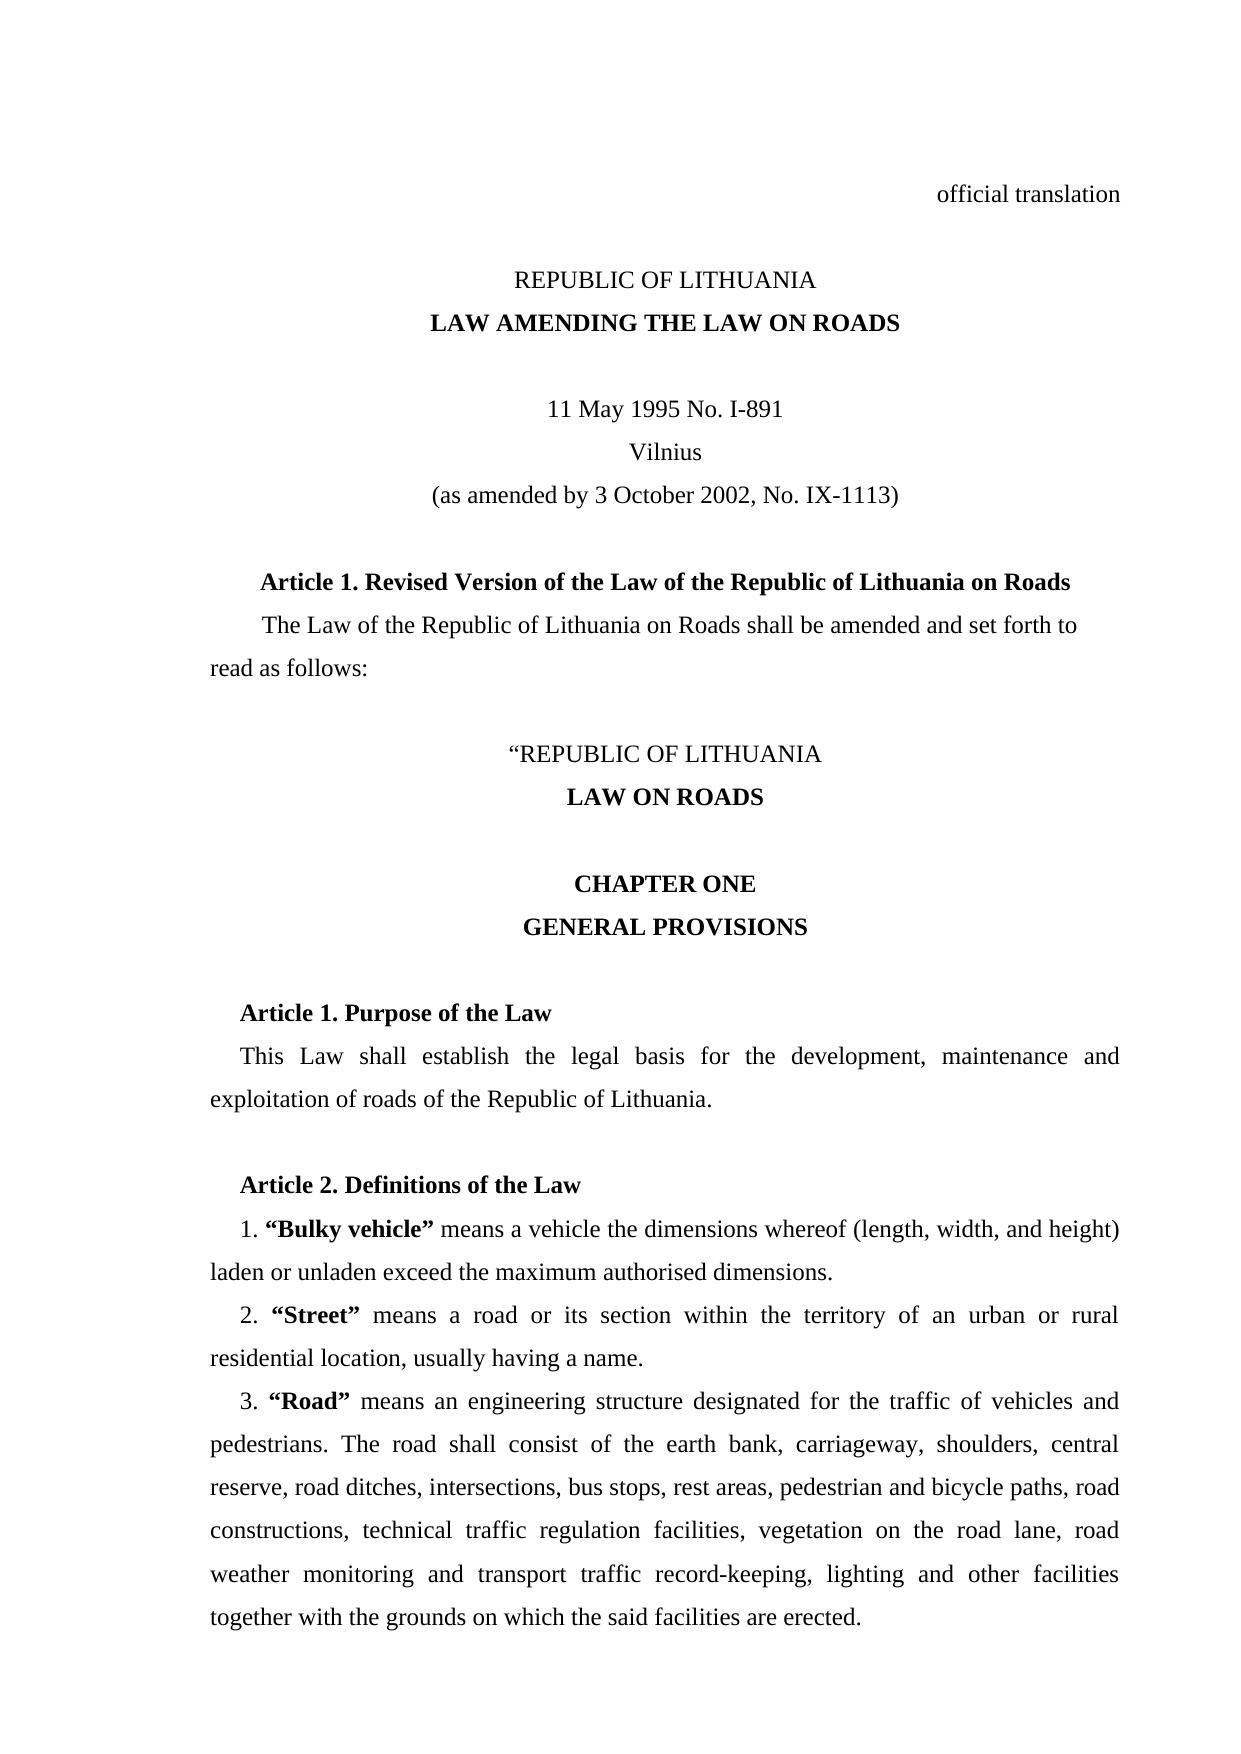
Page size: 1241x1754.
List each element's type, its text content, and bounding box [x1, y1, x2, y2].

text “REPUBLIC OF LITHUANIA [210, 739, 1121, 768]
text LAW ON ROADS [210, 782, 1121, 811]
text The Law of the Republic of Lithuania on Roads shall be amended and set forth to read as follows: [210, 610, 1121, 682]
text Article 2. Definitions of the Law [210, 1171, 1121, 1199]
text 1. “Bulky vehicle” means a vehicle the dimensions whereof (length, width, and height) laden or unladen exceed the maximum authorised dimensions. [210, 1214, 1121, 1286]
text Vilnius [210, 437, 1121, 466]
text General Provisions [210, 912, 1121, 941]
text Article 1. Revised Version of the Law of the Republic of Lithuania on Roads [210, 567, 1121, 596]
text Article 1. Purpose of the Law [210, 998, 1121, 1027]
text (as amended by 3 October 2002, No. IX-1113) [210, 481, 1121, 509]
text 3. “Road” means an engineering structure designated for the traffic of vehicles and pedestrians. The road shall consist of the earth bank, carriageway, shoulders, central reserve, road ditches, intersections, bus stops, rest areas, pedestrian and bicycle paths, road constructions, technical traffic regulation facilities, vegetation on the road lane, road weather monitoring and transport traffic record-keeping, lighting and other facilities together with the grounds on which the said facilities are erected. [210, 1386, 1121, 1631]
text 11 May 1995 No. I-891 [210, 394, 1121, 423]
text This Law shall establish the legal basis for the development, maintenance and exploitation of roads of the Republic of Lithuania. [210, 1041, 1121, 1113]
text 2. “Street” means a road or its section within the territory of an urban or rural residential location, usually having a name. [210, 1300, 1121, 1372]
text Chapter ONE [210, 869, 1121, 897]
text official translation [210, 179, 1121, 207]
text REPUBLIC OF LITHUANIA [210, 265, 1121, 294]
text LAW AMENDING THE LAW ON ROADS [210, 308, 1121, 337]
